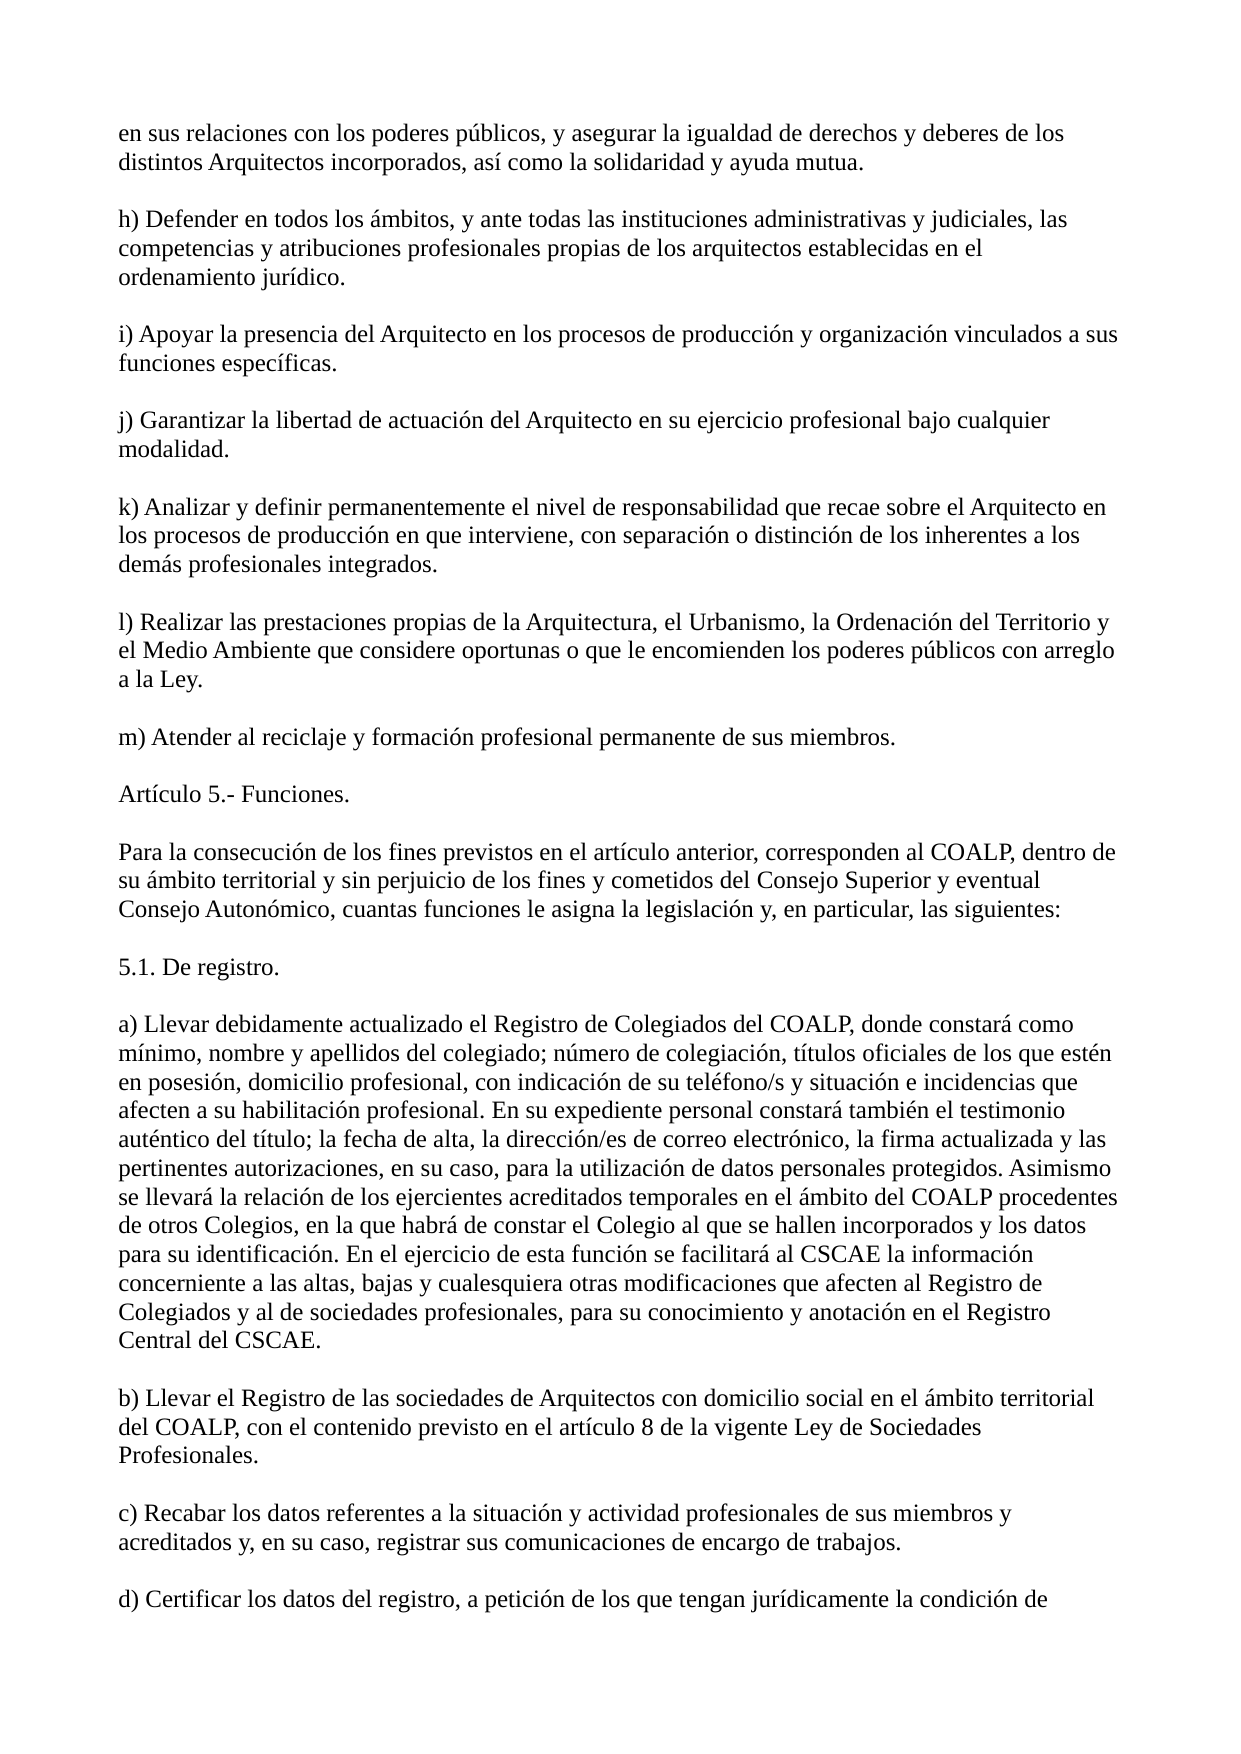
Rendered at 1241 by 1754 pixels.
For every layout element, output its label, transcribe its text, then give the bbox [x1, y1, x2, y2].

text d) Certificar los datos del registro, a petición de los que tengan jurídicamente la condición de [118, 1584, 1122, 1613]
text i) Apoyar la presencia del Arquitecto en los procesos de producción y organización vinculados a sus funciones específicas. [118, 319, 1122, 377]
text b) Llevar el Registro de las sociedades de Arquitectos con domicilio social en el ámbito territorial del COALP, con el contenido previsto en el artículo 8 de la vigente Ley de Sociedades Profesionales. [118, 1383, 1122, 1469]
text c) Recabar los datos referentes a la situación y actividad profesionales de sus miembros y acreditados y, en su caso, registrar sus comunicaciones de encargo de trabajos. [118, 1498, 1122, 1556]
text en sus relaciones con los poderes públicos, y asegurar la igualdad de derechos y deberes de los distintos Arquitectos incorporados, así como la solidaridad y ayuda mutua. [118, 118, 1122, 176]
text a) Llevar debidamente actualizado el Registro de Colegiados del COALP, donde constará como mínimo, nombre y apellidos del colegiado; número de colegiación, títulos oficiales de los que estén en posesión, domicilio profesional, con indicación de su teléfono/s y situación e incidencias que afecten a su habilitación profesional. En su expediente personal constará también el testimonio auténtico del título; la fecha de alta, la dirección/es de correo electrónico, la firma actualizada y las pertinentes autorizaciones, en su caso, para la utilización de datos personales protegidos. Asimismo se llevará la relación de los ejercientes acreditados temporales en el ámbito del COALP procedentes de otros Colegios, en la que habrá de constar el Colegio al que se hallen incorporados y los datos para su identificación. En el ejercicio de esta función se facilitará al CSCAE la información concerniente a las altas, bajas y cualesquiera otras modificaciones que afecten al Registro de Colegiados y al de sociedades profesionales, para su conocimiento y anotación en el Registro Central del CSCAE. [118, 1009, 1122, 1354]
text 5.1. De registro. [118, 952, 1122, 981]
text l) Realizar las prestaciones propias de la Arquitectura, el Urbanismo, la Ordenación del Territorio y el Medio Ambiente que considere oportunas o que le encomienden los poderes públicos con arreglo a la Ley. [118, 607, 1122, 693]
text Para la consecución de los fines previstos en el artículo anterior, corresponden al COALP, dentro de su ámbito territorial y sin perjuicio de los fines y cometidos del Consejo Superior y eventual Consejo Autonómico, cuantas funciones le asigna la legislación y, en particular, las siguientes: [118, 837, 1122, 923]
text k) Analizar y definir permanentemente el nivel de responsabilidad que recae sobre el Arquitecto en los procesos de producción en que interviene, con separación o distinción de los inherentes a los demás profesionales integrados. [118, 492, 1122, 578]
text m) Atender al reciclaje y formación profesional permanente de sus miembros. [118, 722, 1122, 751]
text h) Defender en todos los ámbitos, y ante todas las instituciones administrativas y judiciales, las competencias y atribuciones profesionales propias de los arquitectos establecidas en el ordenamiento jurídico. [118, 204, 1122, 291]
text j) Garantizar la libertad de actuación del Arquitecto en su ejercicio profesional bajo cualquier modalidad. [118, 406, 1122, 463]
text Artículo 5.- Funciones. [118, 779, 1122, 808]
